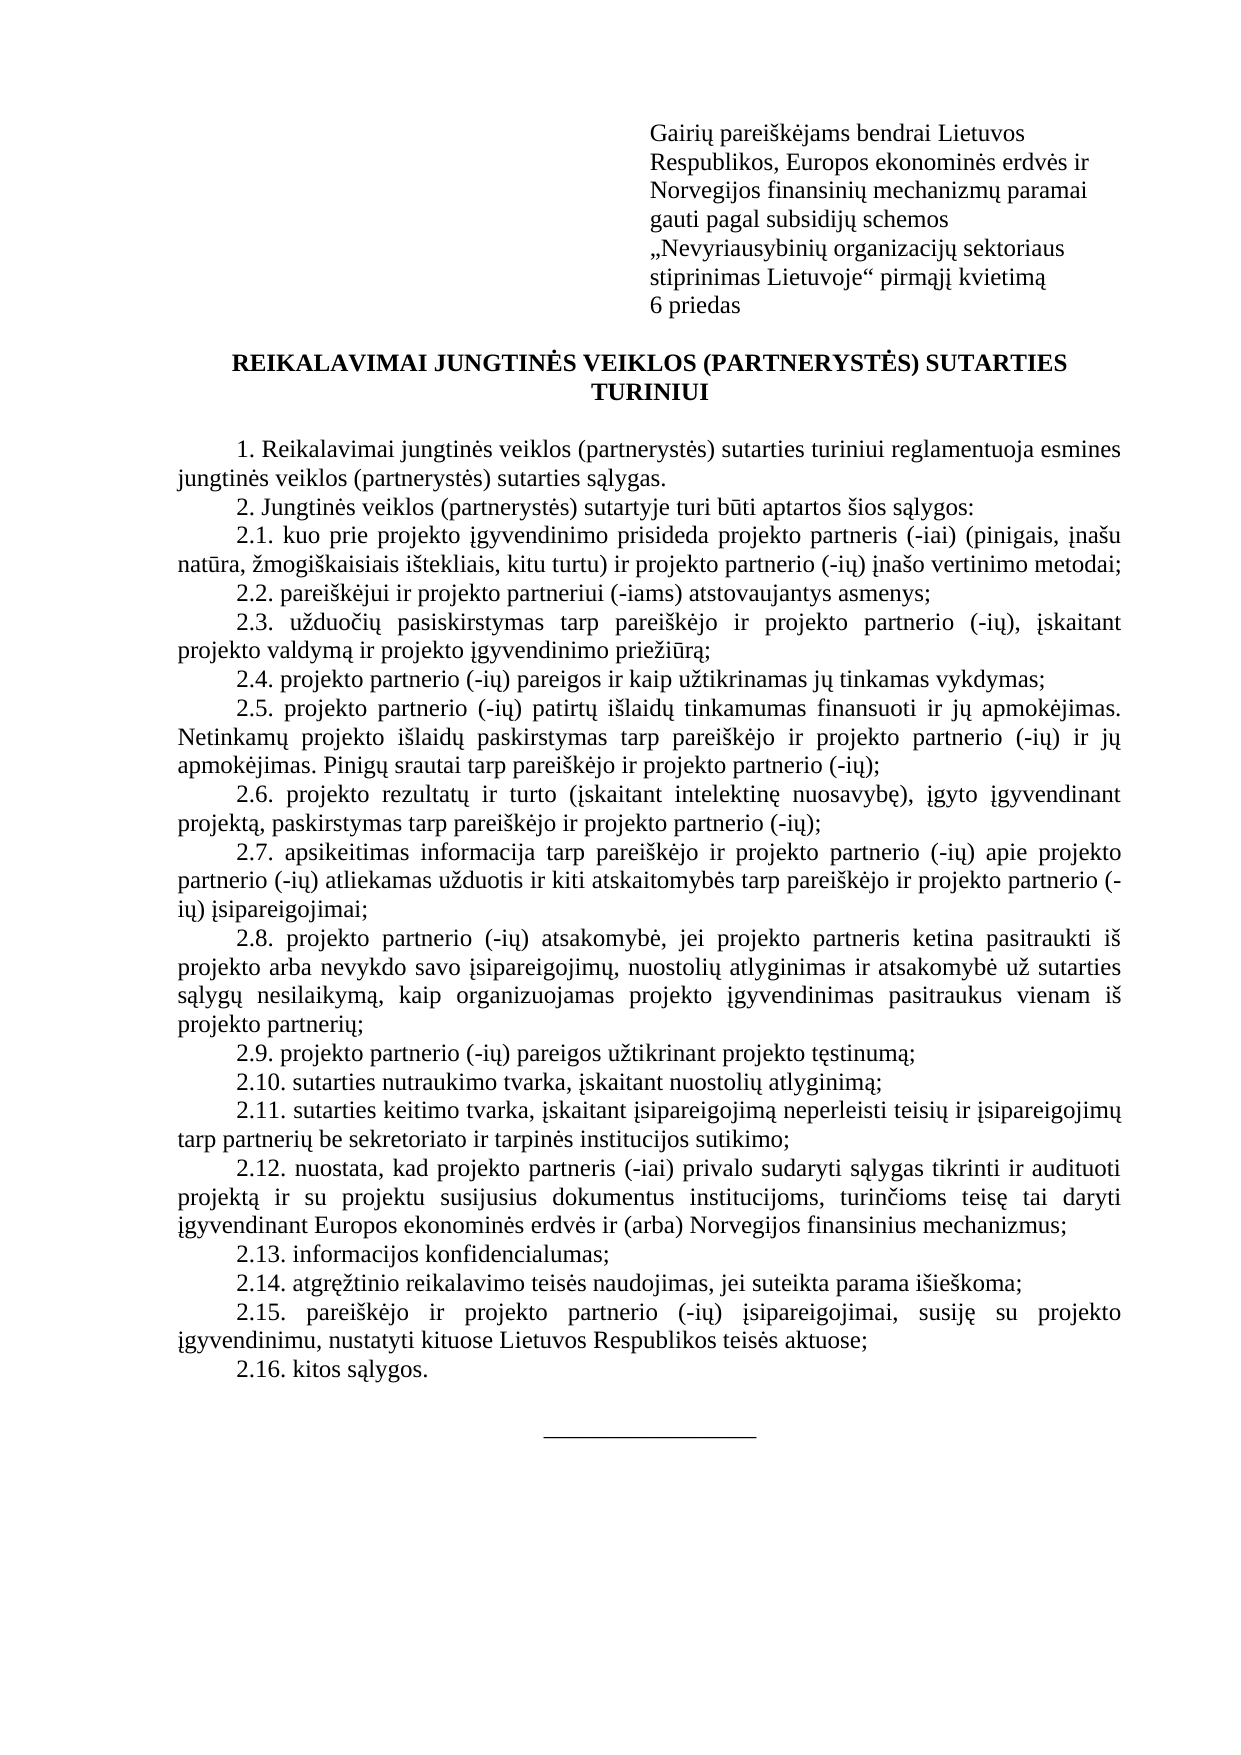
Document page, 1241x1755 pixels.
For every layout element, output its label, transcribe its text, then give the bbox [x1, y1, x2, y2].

text TURINIUI [177, 377, 1122, 406]
text 2.14. atgręžtinio reikalavimo teisės naudojimas, jei suteikta parama išieškoma; [177, 1268, 1122, 1297]
text 2.7. apsikeitimas informacija tarp pareiškėjo ir projekto partnerio (-ių) apie projekto partnerio (-ių) atliekamas užduotis ir kiti atskaitomybės tarp pareiškėjo ir projekto partnerio (-ių) įsipareigojimai; [177, 837, 1122, 923]
text REIKALAVIMAI JUNGTINĖS VEIKLOS (PARTNERYSTĖS) SUTARTIES [177, 348, 1122, 377]
text 2.11. sutarties keitimo tvarka, įskaitant įsipareigojimą neperleisti teisių ir įsipareigojimų tarp partnerių be sekretoriato ir tarpinės institucijos sutikimo; [177, 1096, 1122, 1153]
text 2. Jungtinės veiklos (partnerystės) sutartyje turi būti aptartos šios sąlygos: [177, 492, 1122, 521]
text Gairių pareiškėjams bendrai Lietuvos Respublikos, Europos ekonominės erdvės ir Norvegijos finansinių mechanizmų paramai gauti pagal subsidijų schemos „Nevyriausybinių organizacijų sektoriaus stiprinimas Lietuvoje“ pirmąjį kvietimą [649, 118, 1122, 291]
text 6 priedas [649, 291, 1122, 319]
text 2.4. projekto partnerio (-ių) pareigos ir kaip užtikrinamas jų tinkamas vykdymas; [177, 664, 1122, 693]
text _________________ [177, 1412, 1122, 1441]
text 2.9. projekto partnerio (-ių) pareigos užtikrinant projekto tęstinumą; [177, 1038, 1122, 1067]
text 2.6. projekto rezultatų ir turto (įskaitant intelektinę nuosavybę), įgyto įgyvendinant projektą, paskirstymas tarp pareiškėjo ir projekto partnerio (-ių); [177, 779, 1122, 837]
text 2.3. užduočių pasiskirstymas tarp pareiškėjo ir projekto partnerio (-ių), įskaitant projekto valdymą ir projekto įgyvendinimo priežiūrą; [177, 607, 1122, 664]
text 2.13. informacijos konfidencialumas; [177, 1239, 1122, 1268]
text 2.10. sutarties nutraukimo tvarka, įskaitant nuostolių atlyginimą; [177, 1067, 1122, 1096]
text 2.1. kuo prie projekto įgyvendinimo prisideda projekto partneris (-iai) (pinigais, įnašu natūra, žmogiškaisiais ištekliais, kitu turtu) ir projekto partnerio (-ių) įnašo vertinimo metodai; [177, 521, 1122, 578]
text 2.16. kitos sąlygos. [177, 1354, 1122, 1383]
text 2.15. pareiškėjo ir projekto partnerio (-ių) įsipareigojimai, susiję su projekto įgyvendinimu, nustatyti kituose Lietuvos Respublikos teisės aktuose; [177, 1297, 1122, 1354]
text 2.2. pareiškėjui ir projekto partneriui (-iams) atstovaujantys asmenys; [177, 578, 1122, 607]
text 2.5. projekto partnerio (-ių) patirtų išlaidų tinkamumas finansuoti ir jų apmokėjimas. Netinkamų projekto išlaidų paskirstymas tarp pareiškėjo ir projekto partnerio (-ių) ir jų apmokėjimas. Pinigų srautai tarp pareiškėjo ir projekto partnerio (-ių); [177, 693, 1122, 779]
text 1. Reikalavimai jungtinės veiklos (partnerystės) sutarties turiniui reglamentuoja esmines jungtinės veiklos (partnerystės) sutarties sąlygas. [177, 434, 1122, 492]
text 2.8. projekto partnerio (-ių) atsakomybė, jei projekto partneris ketina pasitraukti iš projekto arba nevykdo savo įsipareigojimų, nuostolių atlyginimas ir atsakomybė už sutarties sąlygų nesilaikymą, kaip organizuojamas projekto įgyvendinimas pasitraukus vienam iš projekto partnerių; [177, 923, 1122, 1038]
text 2.12. nuostata, kad projekto partneris (-iai) privalo sudaryti sąlygas tikrinti ir audituoti projektą ir su projektu susijusius dokumentus institucijoms, turinčioms teisę tai daryti įgyvendinant Europos ekonominės erdvės ir (arba) Norvegijos finansinius mechanizmus; [177, 1153, 1122, 1239]
